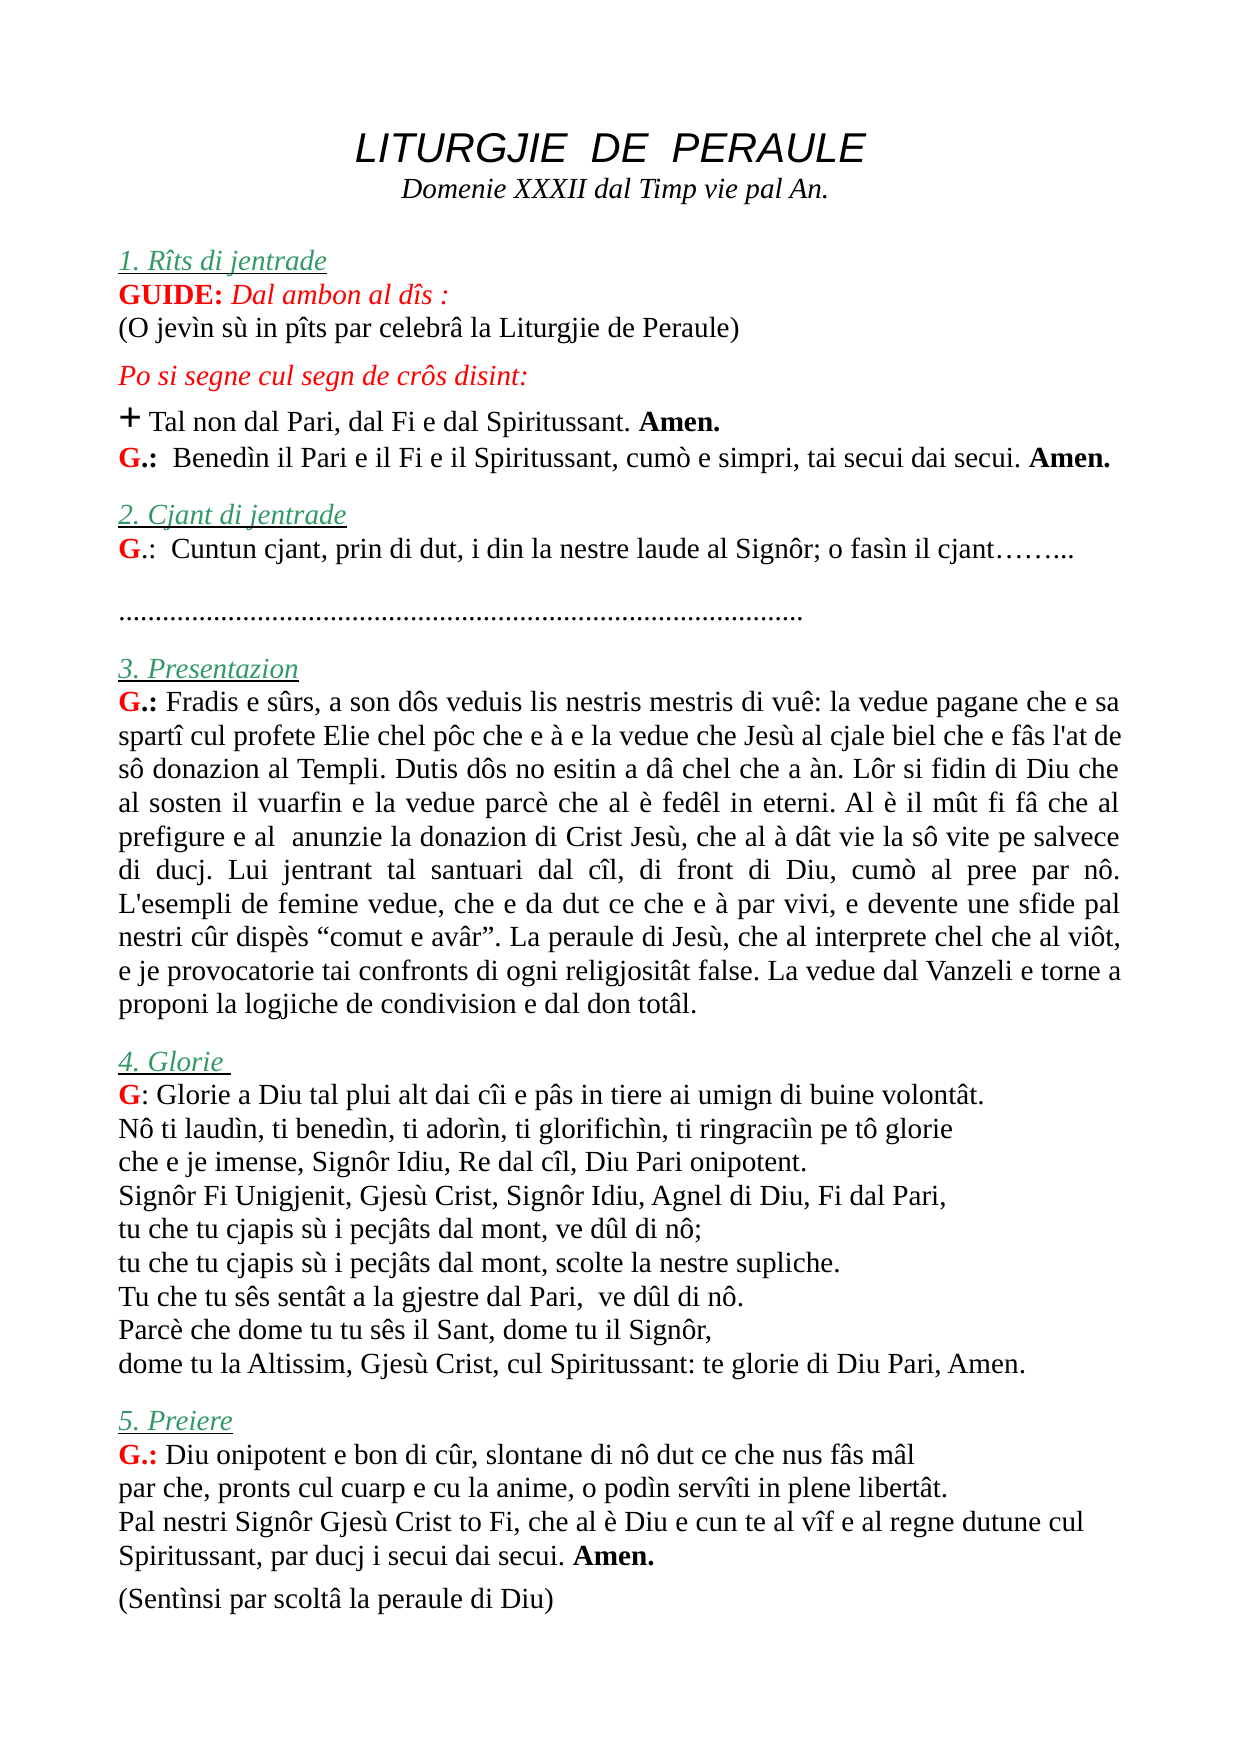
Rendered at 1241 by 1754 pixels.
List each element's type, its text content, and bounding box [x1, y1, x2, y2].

text tu che tu cjapis sù i pecjâts dal mont, ve dûl di nô; [118, 1212, 1122, 1245]
text G.: Fradis e sûrs, a son dôs veduis lis nestris mestris di vuê: la vedue pagane che e sa spartî cul profete Elie chel pôc che e à e la vedue che Jesù al cjale biel che e fâs l'at de sô donazion al Templi. Dutis dôs no esitin a dâ chel che a àn. Lôr si fidin di Diu che al sosten il vuarfin e la vedue parcè che al è fedêl in eterni. Al è il mût fi fâ che al prefigure e al anunzie la donazion di Crist Jesù, che al à dât vie la sô vite pe salvece di ducj. Lui jentrant tal santuari dal cîl, di front di Diu, cumò al pree par nô. L'esempli de femine vedue, che e da dut ce che e à par vivi, e devente une sfide pal nestri cûr dispès “comut e avâr”. La peraule di Jesù, che al interprete chel che al viôt, e je provocatorie tai confronts di ogni religjositât false. La vedue dal Vanzeli e torne a proponi la logjiche de condivision e dal don totâl. [118, 684, 1122, 1020]
text G.: Diu onipotent e bon di cûr, slontane di nô dut ce che nus fâs mâl [118, 1437, 1122, 1471]
text (Sentìnsi par scoltâ la peraule di Diu) [118, 1581, 1122, 1614]
text G.: Benedìn il Pari e il Fi e il Spiritussant, cumò e simpri, tai secui dai secui. Amen. [118, 440, 1122, 473]
text Parcè che dome tu tu sês il Sant, dome tu il Signôr, [118, 1312, 1122, 1346]
text G: Glorie a Diu tal plui alt dai cîi e pâs in tiere ai umign di buine volontât. [118, 1077, 1122, 1111]
text tu che tu cjapis sù i pecjâts dal mont, scolte la nestre supliche. [118, 1245, 1122, 1279]
text 2. Cjant di jentrade [118, 497, 1122, 531]
text par che, pronts cul cuarp e cu la anime, o podìn servîti in plene libertât. [118, 1471, 1122, 1504]
text Domenie XXXII dal Timp vie pal An. [118, 171, 1122, 205]
text G.: Cuntun cjant, prin di dut, i din la nestre laude al Signôr; o fasìn il cjant……... [118, 531, 1122, 564]
text GUIDE: Dal ambon al dîs : [118, 277, 1122, 311]
text .............................................................................................. [118, 593, 1122, 627]
text dome tu la Altissim, Gjesù Crist, cul Spiritussant: te glorie di Diu Pari, Amen. [118, 1346, 1122, 1379]
text (O jevìn sù in pîts par celebrâ la Liturgjie de Peraule) [118, 311, 1122, 344]
text Pal nestri Signôr Gjesù Crist to Fi, che al è Diu e cun te al vîf e al regne dutune cul Spiritussant, par ducj i secui dai secui. Amen. [118, 1504, 1122, 1571]
text LITURGJIE DE PERAULE [118, 123, 1122, 171]
text Nô ti laudìn, ti benedìn, ti adorìn, ti glorifichìn, ti ringraciìn pe tô glorie [118, 1111, 1122, 1144]
text 5. Preiere [118, 1403, 1122, 1437]
text 1. Rîts di jentrade [118, 243, 1122, 277]
text Tu che tu sês sentât a la gjestre dal Pari, ve dûl di nô. [118, 1279, 1122, 1312]
text che e je imense, Signôr Idiu, Re dal cîl, Diu Pari onipotent. [118, 1144, 1122, 1178]
text Po si segne cul segn de crôs disint: [118, 358, 1122, 392]
text 4. Glorie [118, 1044, 1122, 1077]
text + Tal non dal Pari, dal Fi e dal Spiritussant. Amen. [118, 392, 1122, 440]
text 3. Presentazion [118, 651, 1122, 684]
text Signôr Fi Unigjenit, Gjesù Crist, Signôr Idiu, Agnel di Diu, Fi dal Pari, [118, 1178, 1122, 1212]
